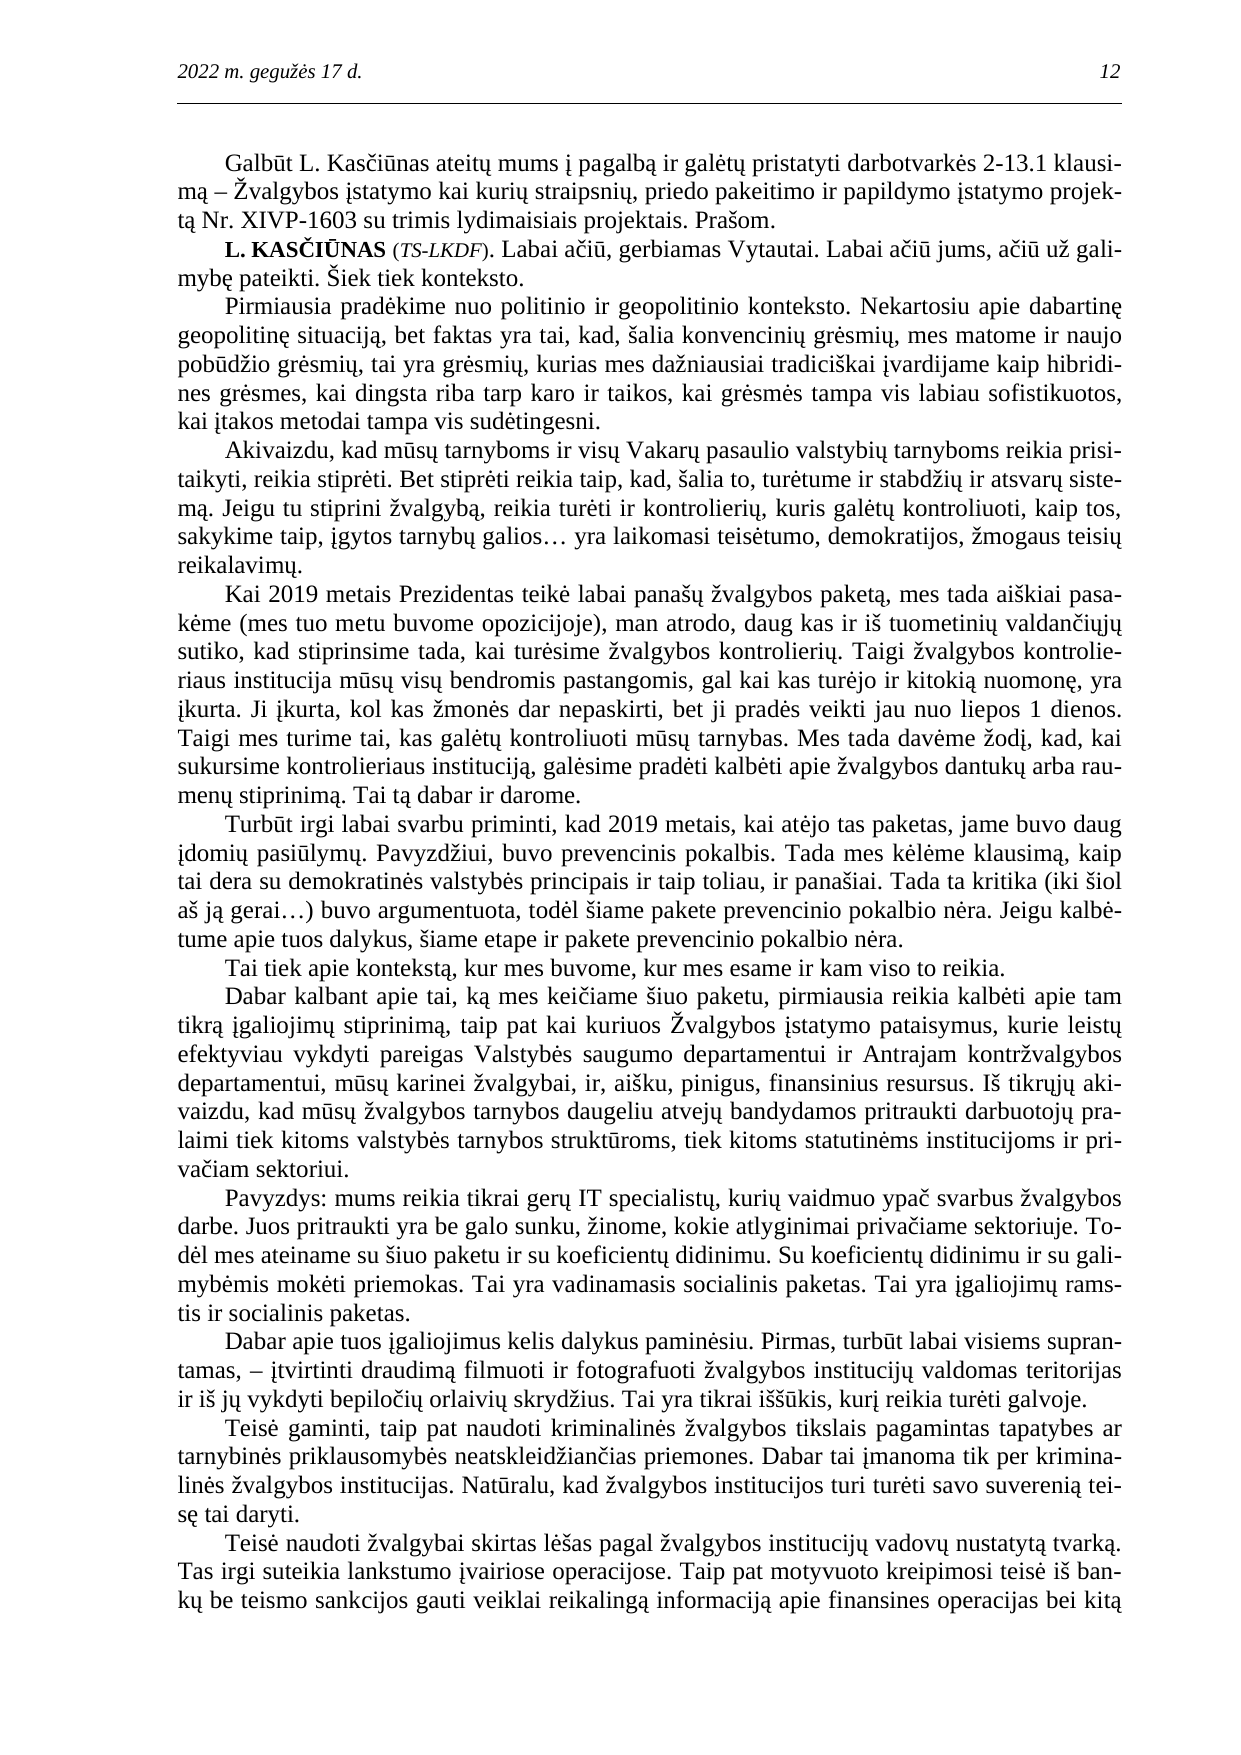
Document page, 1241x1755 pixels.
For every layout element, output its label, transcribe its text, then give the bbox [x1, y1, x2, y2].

text Tei­sė nau­do­ti žval­gy­bai skir­tas lė­šas pa­gal žval­gy­bos ins­ti­tu­ci­jų va­do­vų nu­sta­ty­tą tvar­ką. Tas ir­gi su­tei­kia lanks­tu­mo įvai­rio­se ope­ra­ci­jo­se. Taip pat mo­ty­vuo­to krei­pi­mo­si tei­sė iš ban­kų be teis­mo sank­ci­jos gau­ti veik­lai rei­ka­lin­gą in­for­ma­ci­ją apie fi­nan­si­nes ope­ra­ci­jas bei ki­tą [177, 1528, 1122, 1614]
text Pir­miau­sia pra­dė­ki­me nuo po­li­ti­nio ir ge­o­po­li­ti­nio kon­teks­to. Ne­kar­to­siu apie da­bar­ti­nę ge­o­po­li­ti­nę si­tu­a­ci­ją, bet fak­tas yra tai, kad, ša­lia kon­ven­ci­nių grės­mių, mes ma­to­me ir nau­jo po­bū­džio grės­mių, tai yra grės­mių, ku­rias mes daž­niau­siai tra­di­ciš­kai įvar­di­ja­me kaip hib­ri­di­nes grės­mes, kai dings­ta ri­ba tarp ka­ro ir tai­kos, kai grės­mės tam­pa vis la­biau so­fis­ti­kuo­tos, kai įta­kos me­to­dai tam­pa vis su­dė­tin­ges­ni. [177, 291, 1122, 435]
text Gal­būt L. Kas­čiū­nas at­ei­tų mums į pa­gal­bą ir ga­lė­tų pri­sta­ty­ti dar­bo­tvarkės 2-13.1 klau­si­mą – Žval­gy­bos įsta­ty­mo kai ku­rių straips­nių, prie­do pa­kei­ti­mo ir pa­pil­dy­mo įsta­ty­mo pro­jek­tą Nr. XIVP-1603 su tri­mis ly­di­mai­siais pro­jek­tais. Pra­šom. [177, 148, 1122, 234]
text Da­bar kal­bant apie tai, ką mes kei­čia­me šiuo pa­ke­tu, pir­miau­sia rei­kia kal­bė­ti apie tam tik­rą įga­lio­ji­mų stip­ri­ni­mą, taip pat kai ku­riuos Žval­gy­bos įsta­ty­mo pa­tai­sy­mus, ku­rie leis­tų efek­ty­viau vyk­dy­ti pa­rei­gas Vals­ty­bės sau­gu­mo de­par­ta­men­tui ir Ant­ra­jam kontr­žval­gy­bos de­par­ta­men­tui, mū­sų ka­ri­nei žval­gy­bai, ir, aiš­ku, pi­ni­gus, fi­nan­si­nius re­sur­sus. Iš tik­rų­jų aki­vaiz­du, kad mū­sų žval­gy­bos tar­ny­bos dau­ge­liu at­ve­jų ban­dy­da­mos pri­trauk­ti dar­buo­to­jų pra­lai­mi tiek ki­toms vals­ty­bės tar­ny­bos struk­tū­roms, tiek ki­toms sta­tu­ti­nėms ins­ti­tu­ci­joms ir pri­va­čiam sek­to­riui. [177, 981, 1122, 1183]
text Tur­būt ir­gi la­bai svar­bu pri­min­ti, kad 2019 me­tais, kai at­ėjo tas pa­ke­tas, ja­me bu­vo daug įdo­mių pa­siū­ly­mų. Pa­vyz­džiui, bu­vo pre­ven­ci­nis po­kal­bis. Ta­da mes kė­lė­me klau­si­mą, kaip tai de­ra su de­mo­kra­tinės vals­ty­bės prin­ci­pais ir taip to­liau, ir pa­na­šiai. Ta­da ta kri­ti­ka (iki šiol aš ją ge­rai…) bu­vo ar­gu­men­tuo­ta, to­dėl šia­me pa­ke­te pre­ven­ci­nio po­kal­bio nė­ra. Jei­gu kal­bė­tu­me apie tuos da­ly­kus, šia­me eta­pe ir pa­ke­te pre­ven­ci­nio po­kal­bio nė­ra. [177, 809, 1122, 953]
text Tai tiek apie kon­teks­tą, kur mes bu­vo­me, kur mes esa­me ir kam vi­so to rei­kia. [177, 953, 1122, 981]
text Kai 2019 me­tais Pre­zi­den­tas tei­kė la­bai pa­na­šų žval­gy­bos pa­ke­tą, mes ta­da aiš­kiai pa­sa­kė­me (mes tuo me­tu bu­vo­me opo­zi­ci­jo­je), man at­ro­do, daug kas ir iš tuo­me­ti­nių val­dan­čių­jų su­ti­ko, kad stip­rin­si­me ta­da, kai tu­rė­si­me žval­gy­bos kon­tro­lie­rių. Tai­gi žval­gy­bos kon­tro­lie­riaus ins­ti­tu­ci­ja mū­sų vi­sų ben­dro­mis pa­stan­go­mis, gal kai kas tu­rė­jo ir ki­to­kią nuo­mo­nę, yra įkur­ta. Ji įkur­ta, kol kas žmo­nės dar ne­pa­skir­ti, bet ji pra­dės veik­ti jau nuo lie­pos 1 die­nos. Tai­gi mes tu­ri­me tai, kas ga­lė­tų kon­tro­liuo­ti mū­sų tar­ny­bas. Mes ta­da da­vė­me žo­dį, kad, kai su­kur­si­me kon­tro­lie­riaus ins­ti­tu­ci­ją, ga­lė­si­me pra­dė­ti kal­bė­ti apie žval­gy­bos dan­tu­kų ar­ba rau­me­nų stip­ri­ni­mą. Tai tą da­bar ir da­ro­me. [177, 579, 1122, 809]
text Aki­vaiz­du, kad mū­sų tar­ny­boms ir vi­sų Va­ka­rų pa­sau­lio vals­ty­bių tar­ny­boms rei­kia pri­si­tai­ky­ti, rei­kia stip­rė­ti. Bet stip­rė­ti rei­kia taip, kad, ša­lia to, tu­rė­tu­me ir stab­džių ir at­sva­rų sis­te­mą. Jei­gu tu stip­ri­ni žval­gy­bą, rei­kia tu­rė­ti ir kon­tro­lie­rių, ku­ris ga­lė­tų kon­tro­liuo­ti, kaip tos, sa­ky­ki­me taip, įgy­tos tar­ny­bų ga­lios… yra lai­ko­ma­si tei­sė­tu­mo, de­mo­kra­tijos, žmo­gaus tei­sių rei­ka­la­vi­mų. [177, 435, 1122, 579]
text Da­bar apie tuos įga­lio­ji­mus ke­lis da­ly­kus pa­mi­nė­siu. Pir­mas, tur­būt la­bai vi­siems su­pran­ta­mas, – įtvir­tin­ti drau­di­mą fil­muo­ti ir fo­to­gra­fuo­ti žval­gy­bos ins­ti­tu­ci­jų val­do­mas te­ri­to­ri­jas ir iš jų vyk­dy­ti be­pi­lo­čių or­lai­vių skry­džius. Tai yra tik­rai iš­šū­kis, ku­rį rei­kia tu­rė­ti gal­vo­je. [177, 1326, 1122, 1413]
text Tei­sė ga­min­ti, taip pat nau­do­ti kri­mi­na­li­nės žval­gy­bos tiks­lais pa­ga­min­tas ta­pa­ty­bes ar tar­ny­bi­nės pri­klau­so­my­bės ne­at­sklei­džian­čias prie­mo­nes. Da­bar tai įma­no­ma tik per kri­mi­na­li­nės žval­gy­bos ins­ti­tu­ci­jas. Na­tū­ra­lu, kad žval­gy­bos ins­ti­tu­ci­jos tu­ri tu­rė­ti sa­vo su­ve­re­nią tei­sę tai da­ry­ti. [177, 1413, 1122, 1528]
text L. KASČIŪNAS (TS-LKDF). La­bai ačiū, ger­bia­mas Vy­tau­tai. La­bai ačiū jums, ačiū už ga­li­my­bę pa­teik­ti. Šiek tiek kon­teks­to. [177, 234, 1122, 291]
text Pa­vyz­dys: mums rei­kia tik­rai ge­rų IT spe­cia­lis­tų, ku­rių vaid­muo ypač svar­bus žval­gy­bos dar­be. Juos pri­trauk­ti yra be ga­lo sun­ku, ži­no­me, ko­kie at­ly­gi­ni­mai pri­va­čia­me sek­to­riu­je. To­dėl mes at­ei­na­me su šiuo pa­ke­tu ir su ko­e­fi­cien­tų di­di­ni­mu. Su ko­e­fi­cien­tų di­di­ni­mu ir su ga­li­my­bė­mis mo­kė­ti prie­mo­kas. Tai yra va­di­na­ma­sis so­cia­li­nis pa­ke­tas. Tai yra įga­lio­ji­mų rams­tis ir so­cia­li­nis pa­ke­tas. [177, 1183, 1122, 1326]
